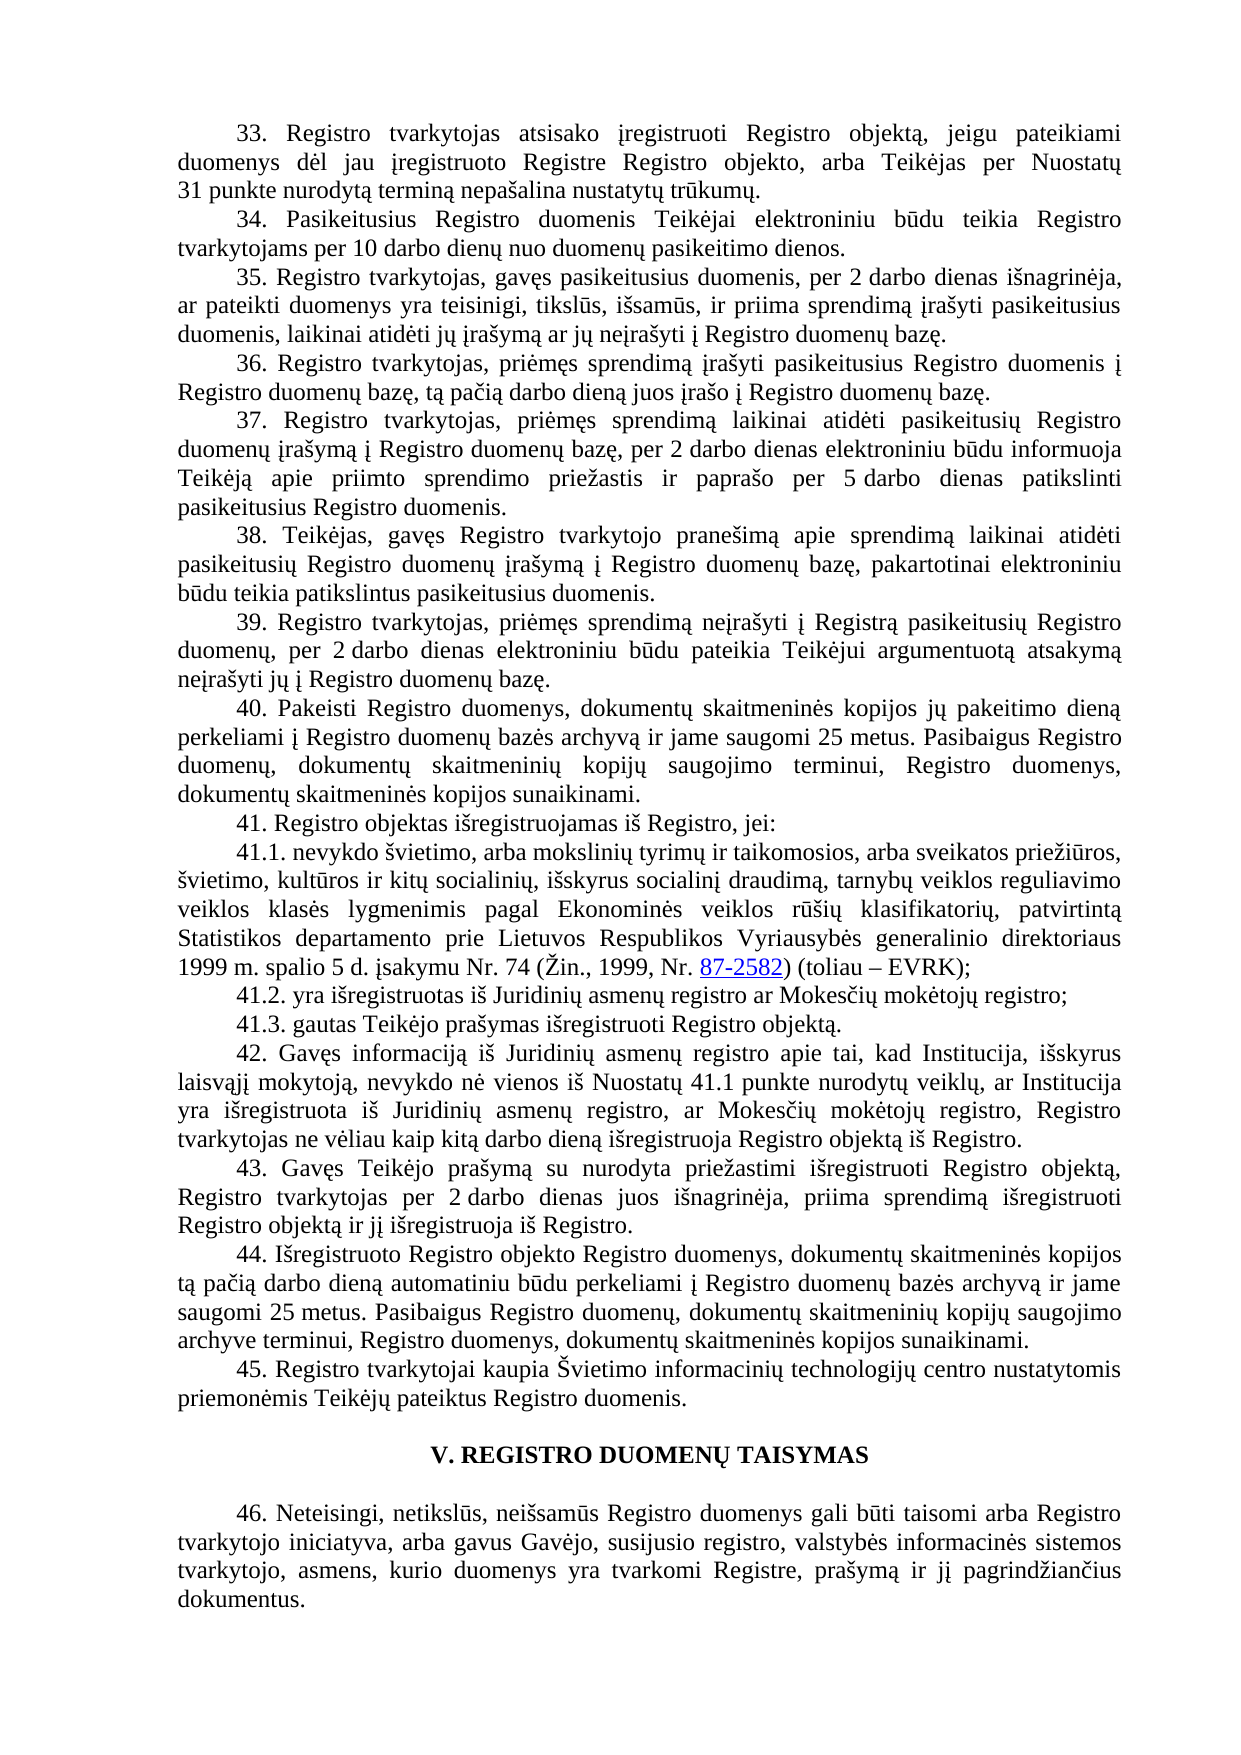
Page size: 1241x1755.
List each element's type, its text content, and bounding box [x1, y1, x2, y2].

text 38. Teikėjas, gavęs Registro tvarkytojo pranešimą apie sprendimą laikinai atidėti pasikeitusių Registro duomenų įrašymą į Registro duomenų bazę, pakartotinai elektroniniu būdu teikia patikslintus pasikeitusius duomenis. [177, 521, 1122, 607]
text 45. Registro tvarkytojai kaupia Švietimo informacinių technologijų centro nustatytomis priemonėmis Teikėjų pateiktus Registro duomenis. [177, 1354, 1122, 1412]
text 41. Registro objektas išregistruojamas iš Registro, jei: [177, 808, 1122, 837]
text 35. Registro tvarkytojas, gavęs pasikeitusius duomenis, per 2 darbo dienas išnagrinėja, ar pateikti duomenys yra teisinigi, tikslūs, išsamūs, ir priima sprendimą įrašyti pasikeitusius duomenis, laikinai atidėti jų įrašymą ar jų neįrašyti į Registro duomenų bazę. [177, 262, 1122, 348]
text 36. Registro tvarkytojas, priėmęs sprendimą įrašyti pasikeitusius Registro duomenis į Registro duomenų bazę, tą pačią darbo dieną juos įrašo į Registro duomenų bazę. [177, 348, 1122, 406]
text 44. Išregistruoto Registro objekto Registro duomenys, dokumentų skaitmeninės kopijos tą pačią darbo dieną automatiniu būdu perkeliami į Registro duomenų bazės archyvą ir jame saugomi 25 metus. Pasibaigus Registro duomenų, dokumentų skaitmeninių kopijų saugojimo archyve terminui, Registro duomenys, dokumentų skaitmeninės kopijos sunaikinami. [177, 1239, 1122, 1354]
text 41.2. yra išregistruotas iš Juridinių asmenų registro ar Mokesčių mokėtojų registro; [177, 981, 1122, 1009]
text V. REGISTRO DUOMENŲ TAISYMAS [177, 1441, 1122, 1469]
text 33. Registro tvarkytojas atsisako įregistruoti Registro objektą, jeigu pateikiami duomenys dėl jau įregistruoto Registre Registro objekto, arba Teikėjas per Nuostatų 31 punkte nurodytą terminą nepašalina nustatytų trūkumų. [177, 118, 1122, 204]
text 34. Pasikeitusius Registro duomenis Teikėjai elektroniniu būdu teikia Registro tvarkytojams per 10 darbo dienų nuo duomenų pasikeitimo dienos. [177, 204, 1122, 262]
text 39. Registro tvarkytojas, priėmęs sprendimą neįrašyti į Registrą pasikeitusių Registro duomenų, per 2 darbo dienas elektroniniu būdu pateikia Teikėjui argumentuotą atsakymą neįrašyti jų į Registro duomenų bazę. [177, 607, 1122, 693]
text 40. Pakeisti Registro duomenys, dokumentų skaitmeninės kopijos jų pakeitimo dieną perkeliami į Registro duomenų bazės archyvą ir jame saugomi 25 metus. Pasibaigus Registro duomenų, dokumentų skaitmeninių kopijų saugojimo terminui, Registro duomenys, dokumentų skaitmeninės kopijos sunaikinami. [177, 693, 1122, 808]
text 46. Neteisingi, netikslūs, neišsamūs Registro duomenys gali būti taisomi arba Registro tvarkytojo iniciatyva, arba gavus Gavėjo, susijusio registro, valstybės informacinės sistemos tvarkytojo, asmens, kurio duomenys yra tvarkomi Registre, prašymą ir jį pagrindžiančius dokumentus. [177, 1498, 1122, 1613]
text 41.1. nevykdo švietimo, arba mokslinių tyrimų ir taikomosios, arba sveikatos priežiūros, švietimo, kultūros ir kitų socialinių, išskyrus socialinį draudimą, tarnybų veiklos reguliavimo veiklos klasės lygmenimis pagal Ekonominės veiklos rūšių klasifikatorių, patvirtintą Statistikos departamento prie Lietuvos Respublikos Vyriausybės generalinio direktoriaus 1999 m. spalio 5 d. įsakymu Nr. 74 (Žin., 1999, Nr. 87-2582) (toliau – EVRK); [177, 837, 1122, 981]
text 42. Gavęs informaciją iš Juridinių asmenų registro apie tai, kad Institucija, išskyrus laisvąjį mokytoją, nevykdo nė vienos iš Nuostatų 41.1 punkte nurodytų veiklų, ar Institucija yra išregistruota iš Juridinių asmenų registro, ar Mokesčių mokėtojų registro, Registro tvarkytojas ne vėliau kaip kitą darbo dieną išregistruoja Registro objektą iš Registro. [177, 1038, 1122, 1153]
text 41.3. gautas Teikėjo prašymas išregistruoti Registro objektą. [177, 1009, 1122, 1038]
text 43. Gavęs Teikėjo prašymą su nurodyta priežastimi išregistruoti Registro objektą, Registro tvarkytojas per 2 darbo dienas juos išnagrinėja, priima sprendimą išregistruoti Registro objektą ir jį išregistruoja iš Registro. [177, 1153, 1122, 1239]
text 37. Registro tvarkytojas, priėmęs sprendimą laikinai atidėti pasikeitusių Registro duomenų įrašymą į Registro duomenų bazę, per 2 darbo dienas elektroniniu būdu informuoja Teikėją apie priimto sprendimo priežastis ir paprašo per 5 darbo dienas patikslinti pasikeitusius Registro duomenis. [177, 406, 1122, 521]
